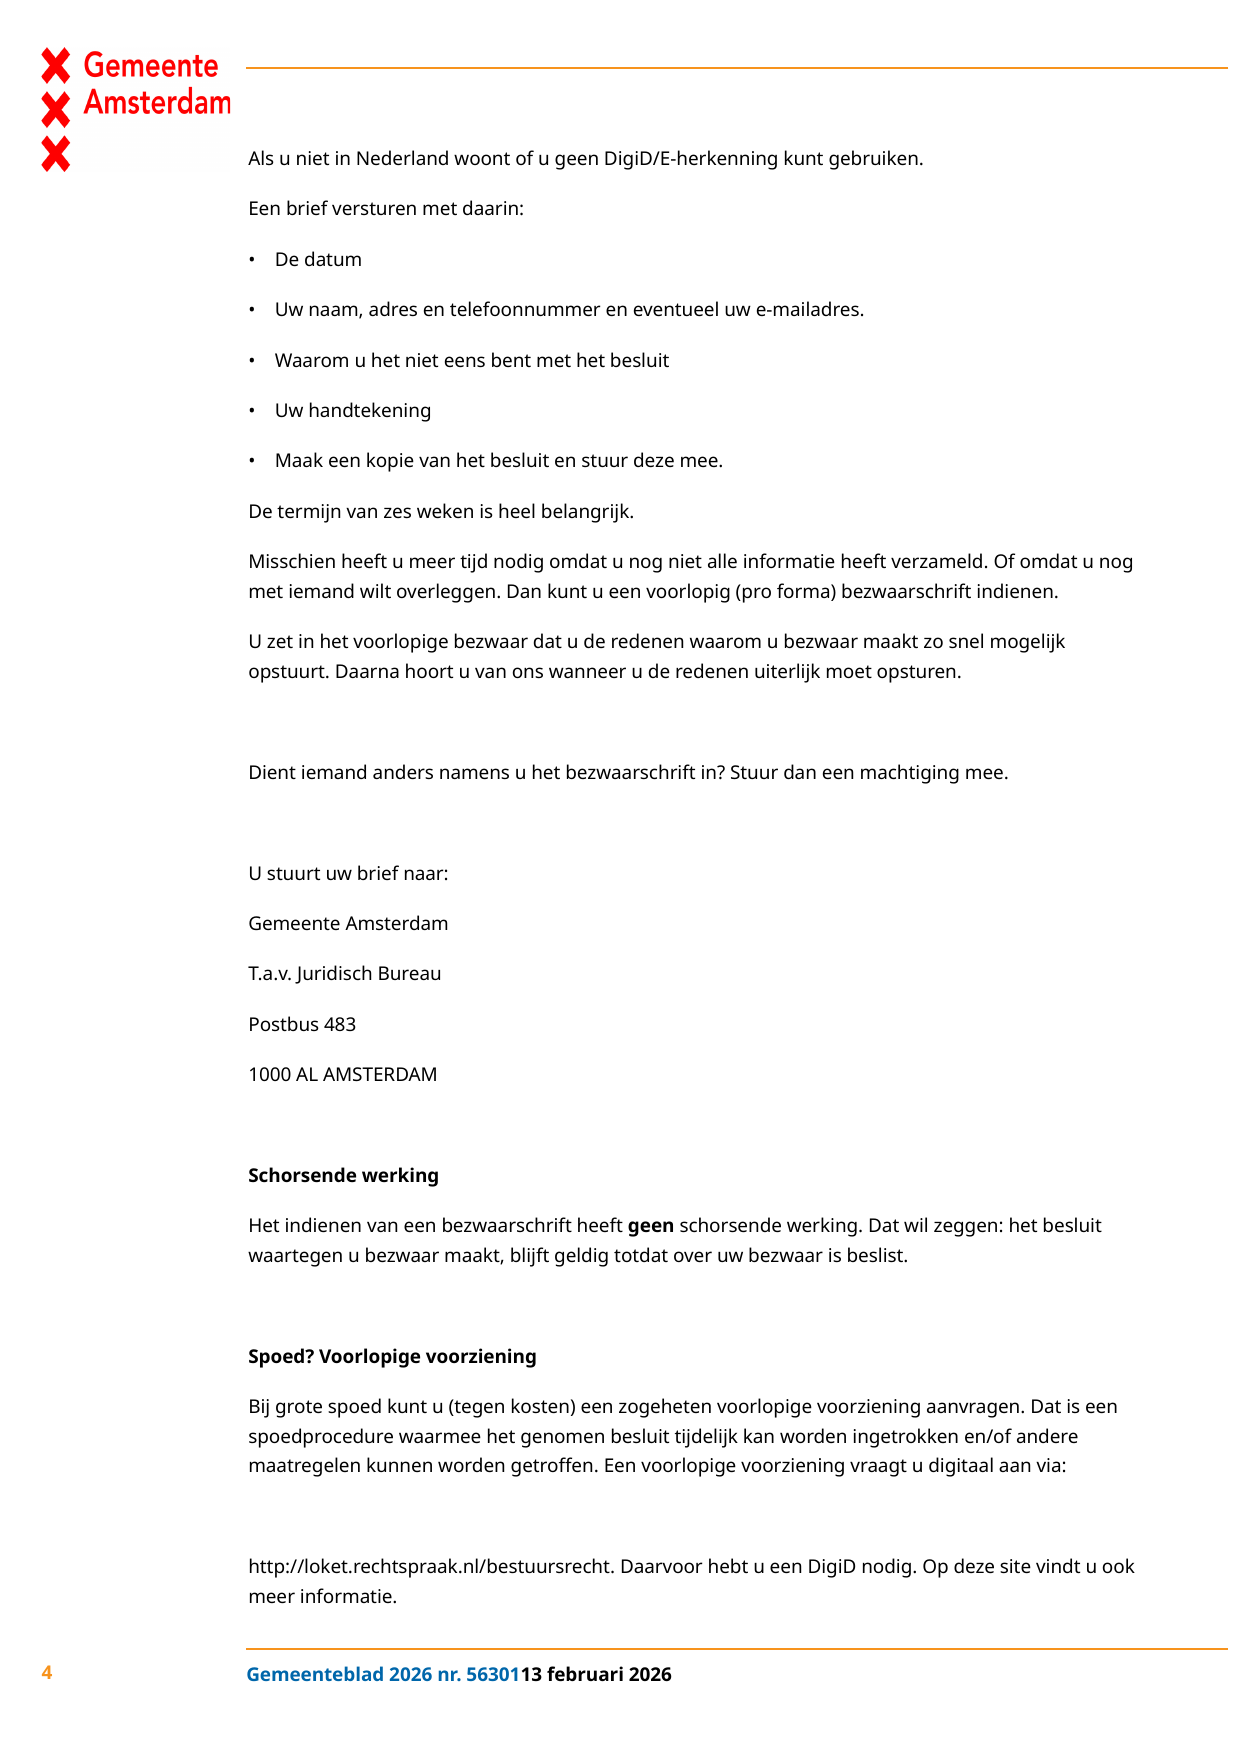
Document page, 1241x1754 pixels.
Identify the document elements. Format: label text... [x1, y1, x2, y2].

text Als u niet in Nederland woont of u geen DigiD/E-herkenning kunt gebruiken. [248, 145, 1152, 171]
text Postbus 483 [248, 1011, 1152, 1037]
text Misschien heeft u meer tijd nodig omdat u nog niet alle informatie heeft verzameld. Of omdat u nog met iemand wilt overleggen. Dan kunt u een voorlopig (pro forma) bezwaarschrift indienen. [248, 548, 1152, 604]
picture [41, 47, 231, 172]
text • Maak een kopie van het besluit en stuur deze mee. [248, 448, 1152, 473]
text U zet in het voorlopige bezwaar dat u de redenen waarom u bezwaar maakt zo snel mogelijk opstuurt. Daarna hoort u van ons wanneer u de redenen uiterlijk moet opsturen. [248, 628, 1152, 684]
text De termijn van zes weken is heel belangrijk. [248, 498, 1152, 524]
text http://loket.rechtspraak.nl/bestuursrecht. Daarvoor hebt u een DigiD nodig. Op deze site vindt u ook meer informatie. [248, 1553, 1152, 1609]
text Bij grote spoed kunt u (tegen kosten) een zogeheten voorlopige voorziening aanvragen. Dat is een spoedprocedure waarmee het genomen besluit tijdelijk kan worden ingetrokken en/of andere maatregelen kunnen worden getroffen. Een voorlopige voorziening vraagt u digitaal aan via: [248, 1393, 1152, 1478]
text • De datum [248, 246, 1152, 272]
text 1000 AL AMSTERDAM [248, 1061, 1152, 1087]
text Spoed? Voorlopige voorziening [248, 1343, 1152, 1369]
text Dient iemand anders namens u het bezwaarschrift in? Stuur dan een machtiging mee. [248, 759, 1152, 785]
text T.a.v. Juridisch Bureau [248, 961, 1152, 986]
text • Uw naam, adres en telefoonnummer en eventueel uw e-mailadres. [248, 296, 1152, 322]
text Het indienen van een bezwaarschrift heeft geen schorsende werking. Dat wil zeggen: het besluit waartegen u bezwaar maakt, blijft geldig totdat over uw bezwaar is beslist. [248, 1213, 1152, 1268]
text • Uw handtekening [248, 397, 1152, 423]
text U stuurt uw brief naar: [248, 860, 1152, 886]
text Gemeente Amsterdam [248, 910, 1152, 936]
text • Waarom u het niet eens bent met het besluit [248, 347, 1152, 373]
text Schorsende werking [248, 1162, 1152, 1188]
text Een brief versturen met daarin: [248, 196, 1152, 221]
